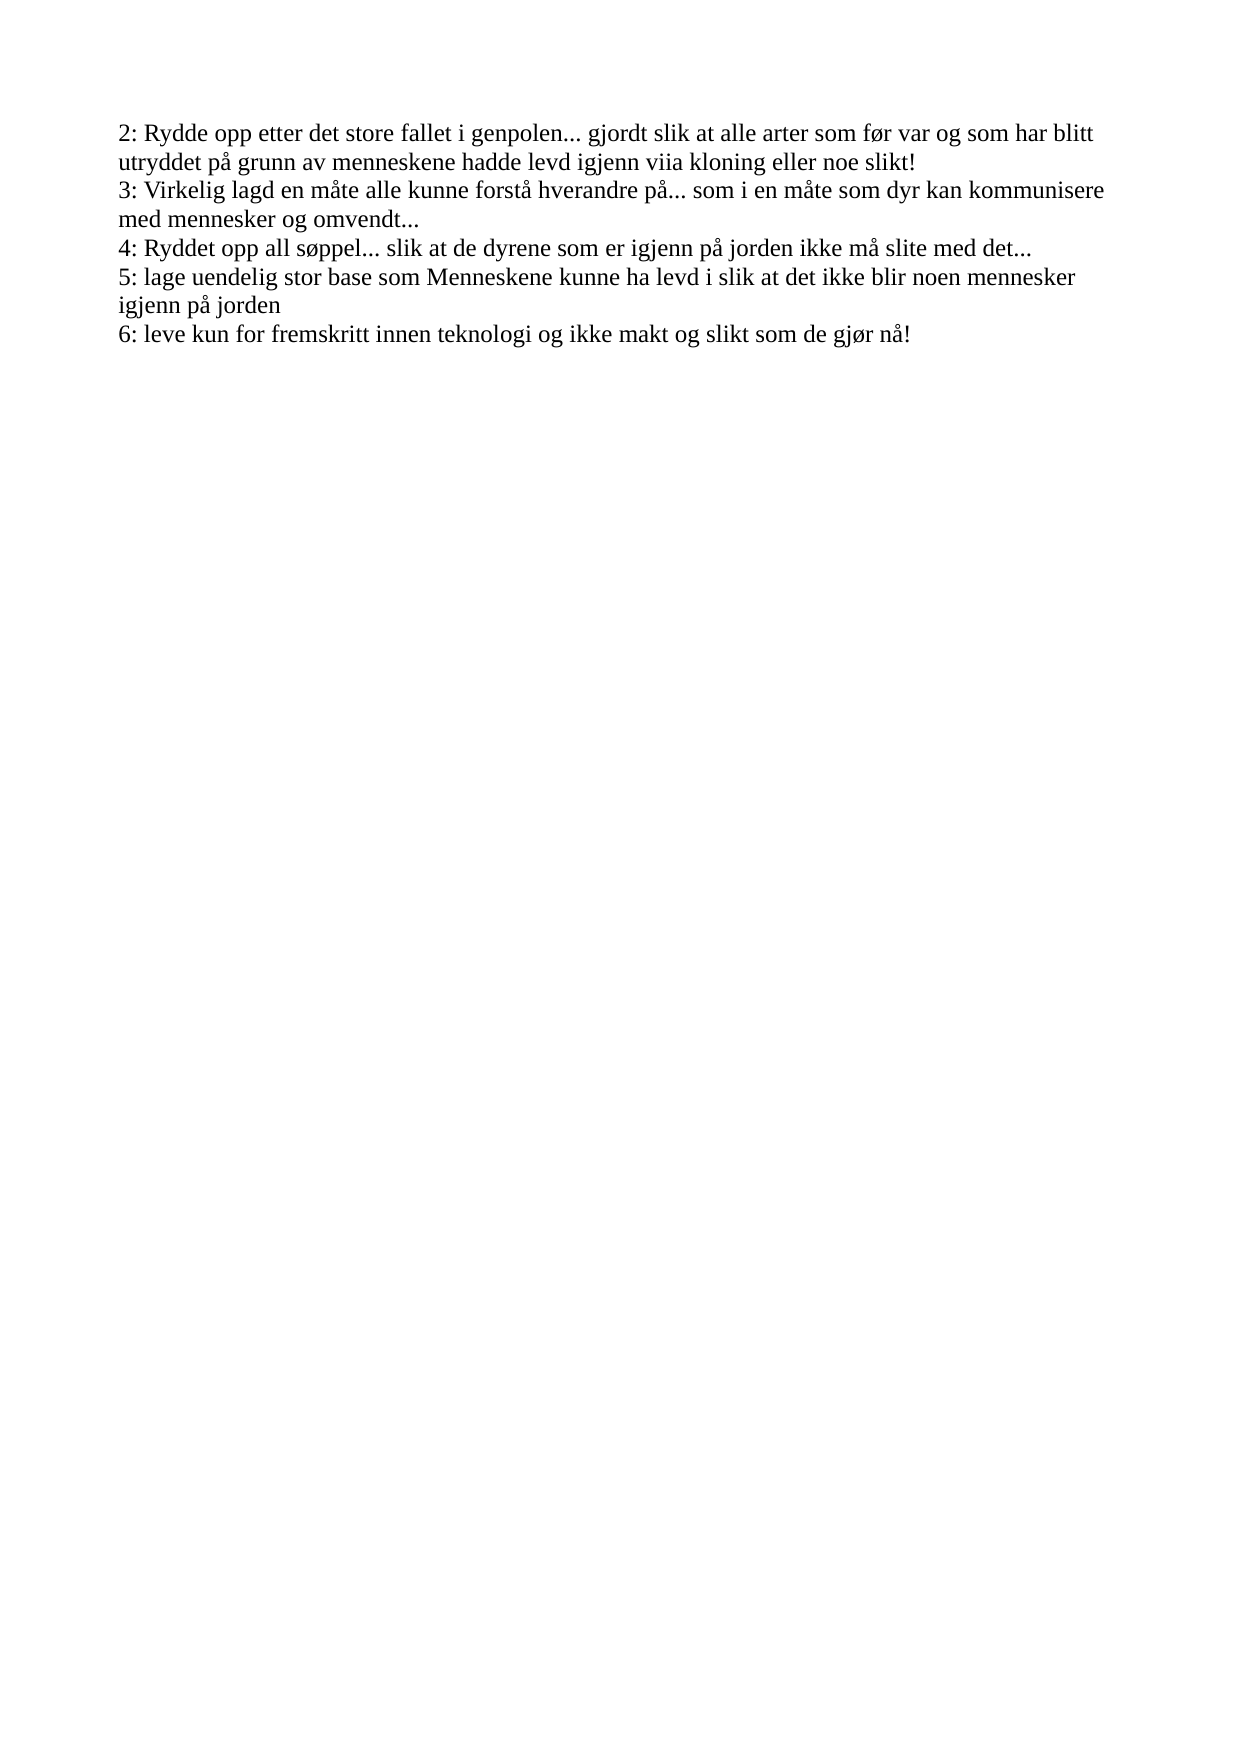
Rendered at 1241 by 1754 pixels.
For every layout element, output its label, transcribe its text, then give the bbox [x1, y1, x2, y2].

text 5: lage uendelig stor base som Menneskene kunne ha levd i slik at det ikke blir noen mennesker igjenn på jorden [118, 262, 1122, 319]
text 2: Rydde opp etter det store fallet i genpolen... gjordt slik at alle arter som før var og som har blitt utryddet på grunn av menneskene hadde levd igjenn viia kloning eller noe slikt! [118, 118, 1122, 176]
text 3: Virkelig lagd en måte alle kunne forstå hverandre på... som i en måte som dyr kan kommunisere med mennesker og omvendt... [118, 176, 1122, 233]
text 4: Ryddet opp all søppel... slik at de dyrene som er igjenn på jorden ikke må slite med det... [118, 233, 1122, 262]
text 6: leve kun for fremskritt innen teknologi og ikke makt og slikt som de gjør nå! [118, 319, 1122, 348]
